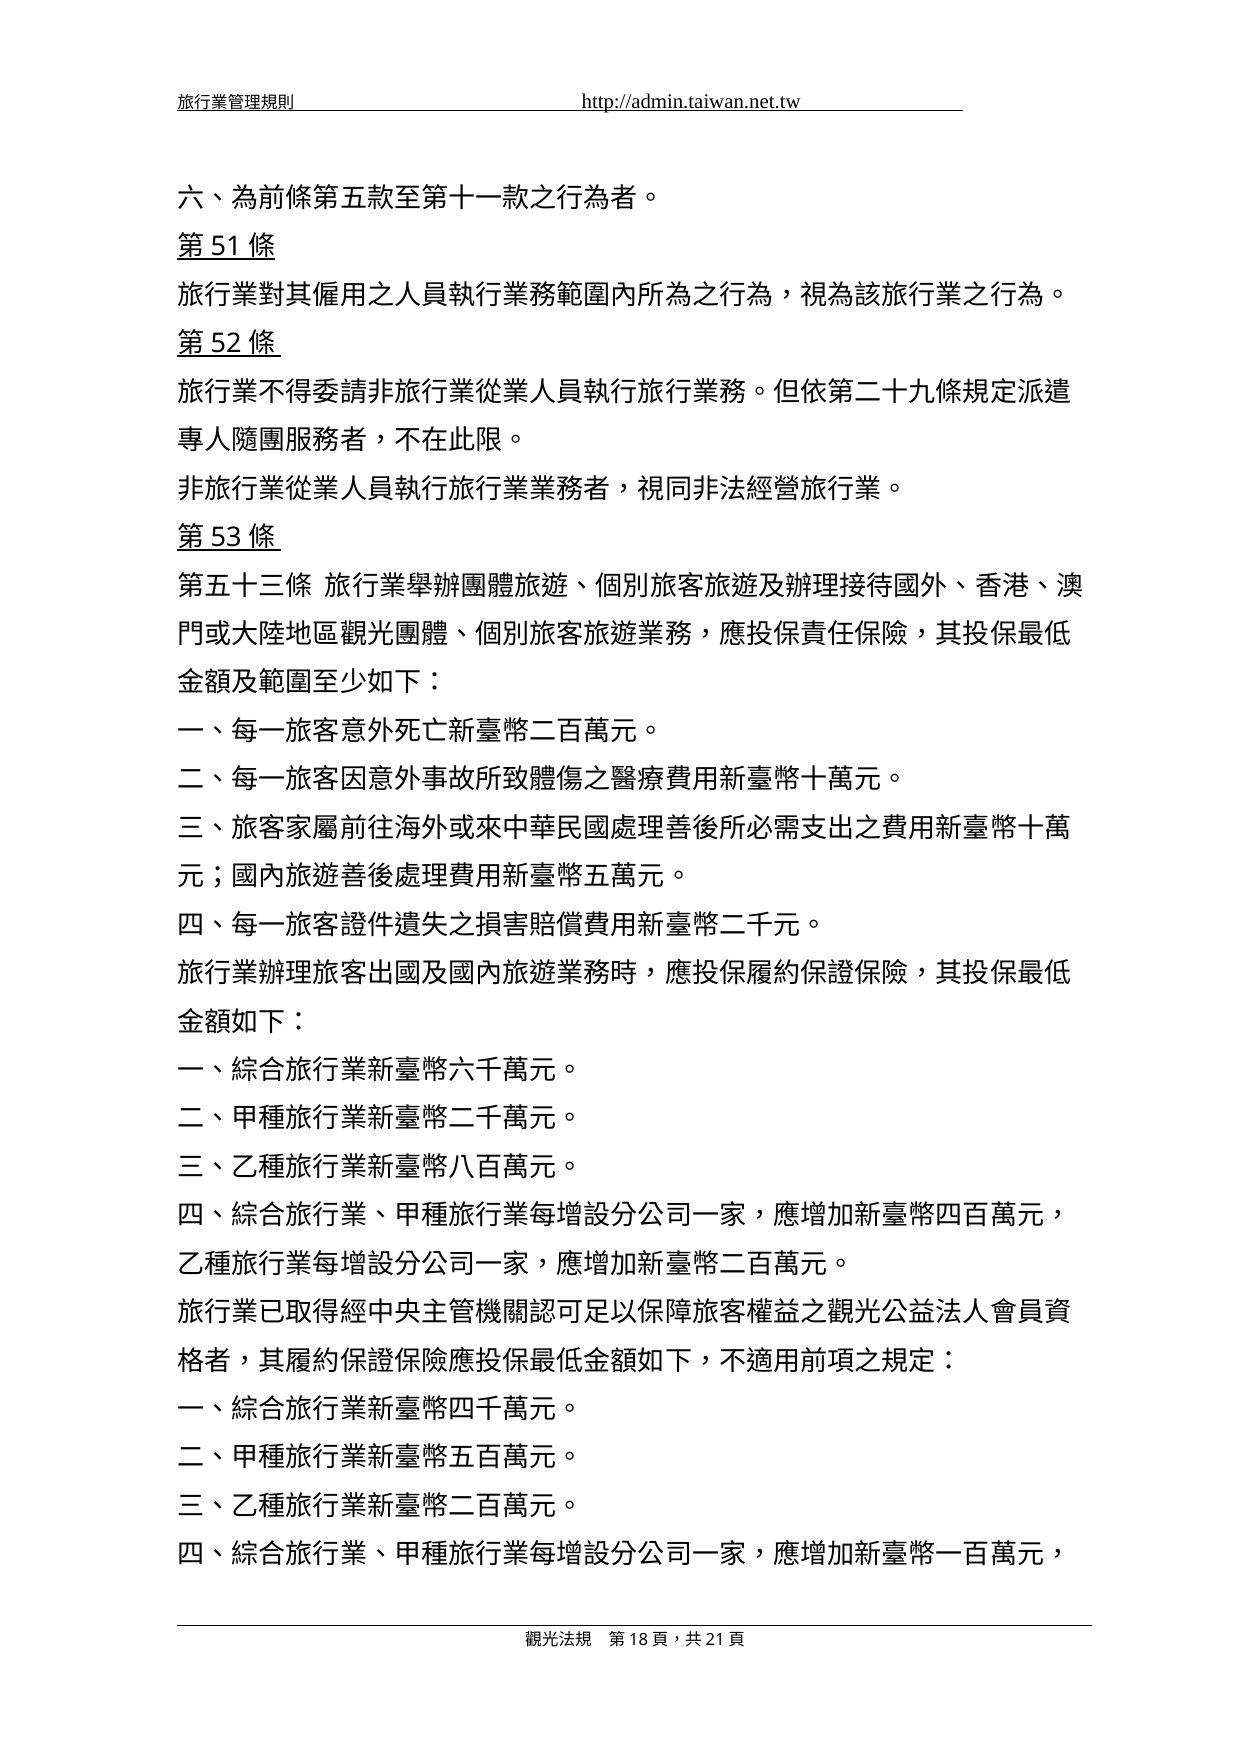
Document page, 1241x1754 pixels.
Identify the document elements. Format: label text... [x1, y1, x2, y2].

text 一、每一旅客意外死亡新臺幣二百萬元。 [177, 704, 1092, 753]
text 第 51 條 [177, 220, 1092, 268]
text 一、綜合旅行業新臺幣六千萬元。 [177, 1043, 1092, 1092]
text 旅行業不得委請非旅行業從業人員執行旅行業務。但依第二十九條規定派遣專人隨團服務者，不在此限。 [177, 365, 1092, 462]
text 二、甲種旅行業新臺幣二千萬元。 [177, 1092, 1092, 1140]
text 三、乙種旅行業新臺幣二百萬元。 [177, 1479, 1092, 1528]
text 二、每一旅客因意外事故所致體傷之醫療費用新臺幣十萬元。 [177, 753, 1092, 801]
text 二、甲種旅行業新臺幣五百萬元。 [177, 1431, 1092, 1479]
text 旅行業辦理旅客出國及國內旅遊業務時，應投保履約保證保險，其投保最低金額如下： [177, 946, 1092, 1043]
text 旅行業已取得經中央主管機關認可足以保障旅客權益之觀光公益法人會員資格者，其履約保證保險應投保最低金額如下，不適用前項之規定： [177, 1286, 1092, 1382]
text 三、旅客家屬前往海外或來中華民國處理善後所必需支出之費用新臺幣十萬元；國內旅遊善後處理費用新臺幣五萬元。 [177, 801, 1092, 898]
text 三、乙種旅行業新臺幣八百萬元。 [177, 1140, 1092, 1189]
text 四、每一旅客證件遺失之損害賠償費用新臺幣二千元。 [177, 898, 1092, 946]
text 第五十三條 旅行業舉辦團體旅遊、個別旅客旅遊及辦理接待國外、香港、澳門或大陸地區觀光團體、個別旅客旅遊業務，應投保責任保險，其投保最低金額及範圍至少如下： [177, 559, 1092, 704]
text 旅行業對其僱用之人員執行業務範圍內所為之行為，視為該旅行業之行為。 [177, 268, 1092, 317]
text 第 53 條 [177, 511, 1092, 559]
text 一、綜合旅行業新臺幣四千萬元。 [177, 1382, 1092, 1431]
text 四、綜合旅行業、甲種旅行業每增設分公司一家，應增加新臺幣四百萬元，乙種旅行業每增設分公司一家，應增加新臺幣二百萬元。 [177, 1189, 1092, 1286]
text 非旅行業從業人員執行旅行業業務者，視同非法經營旅行業。 [177, 462, 1092, 511]
text 第 52 條 [177, 317, 1092, 365]
text 四、綜合旅行業、甲種旅行業每增設分公司一家，應增加新臺幣一百萬元， [177, 1528, 1092, 1576]
text 六、為前條第五款至第十一款之行為者。 [177, 171, 1092, 220]
